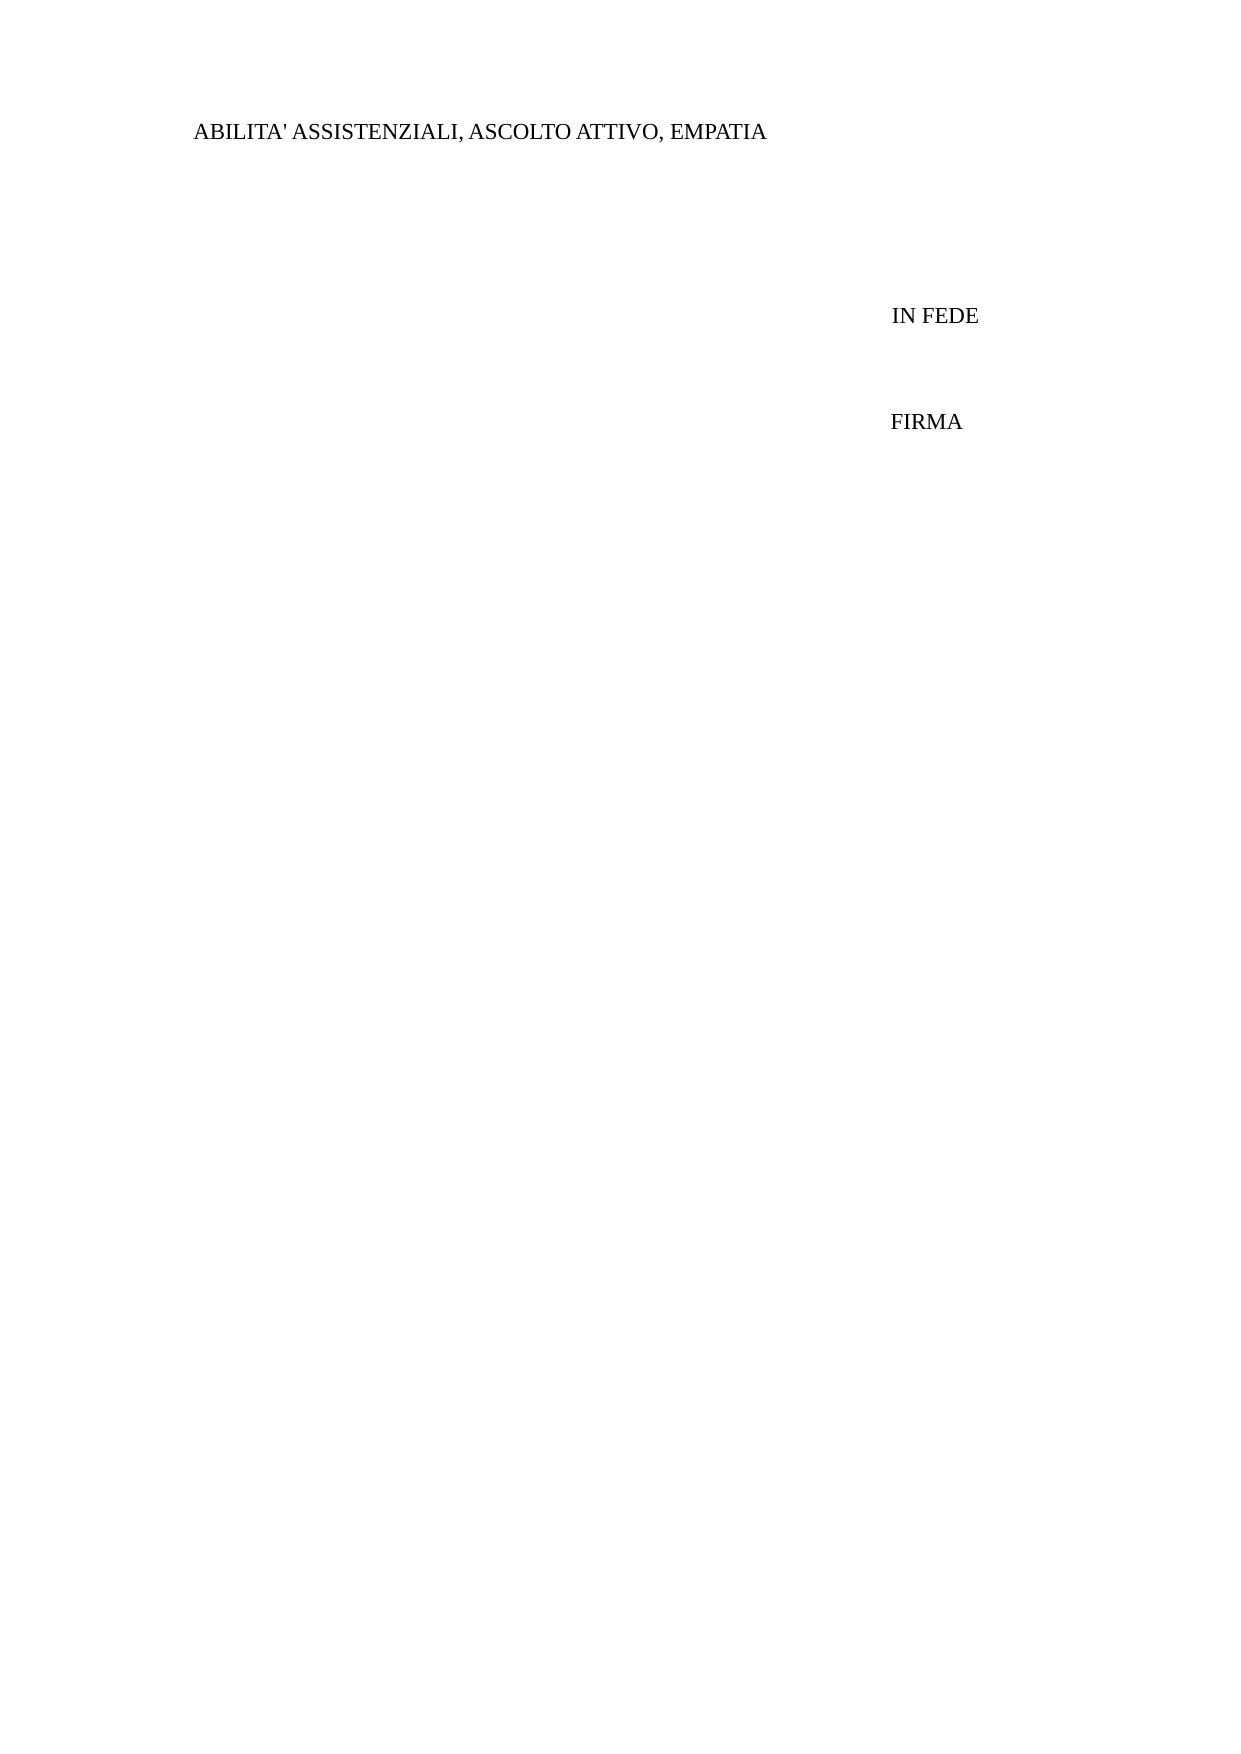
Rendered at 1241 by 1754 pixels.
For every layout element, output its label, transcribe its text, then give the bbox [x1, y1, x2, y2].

text FIRMA [118, 408, 1122, 434]
list ABILITA' ASSISTENZIALI, ASCOLTO ATTIVO, EMPATIA [156, 118, 1122, 144]
text IN FEDE [118, 303, 1122, 329]
